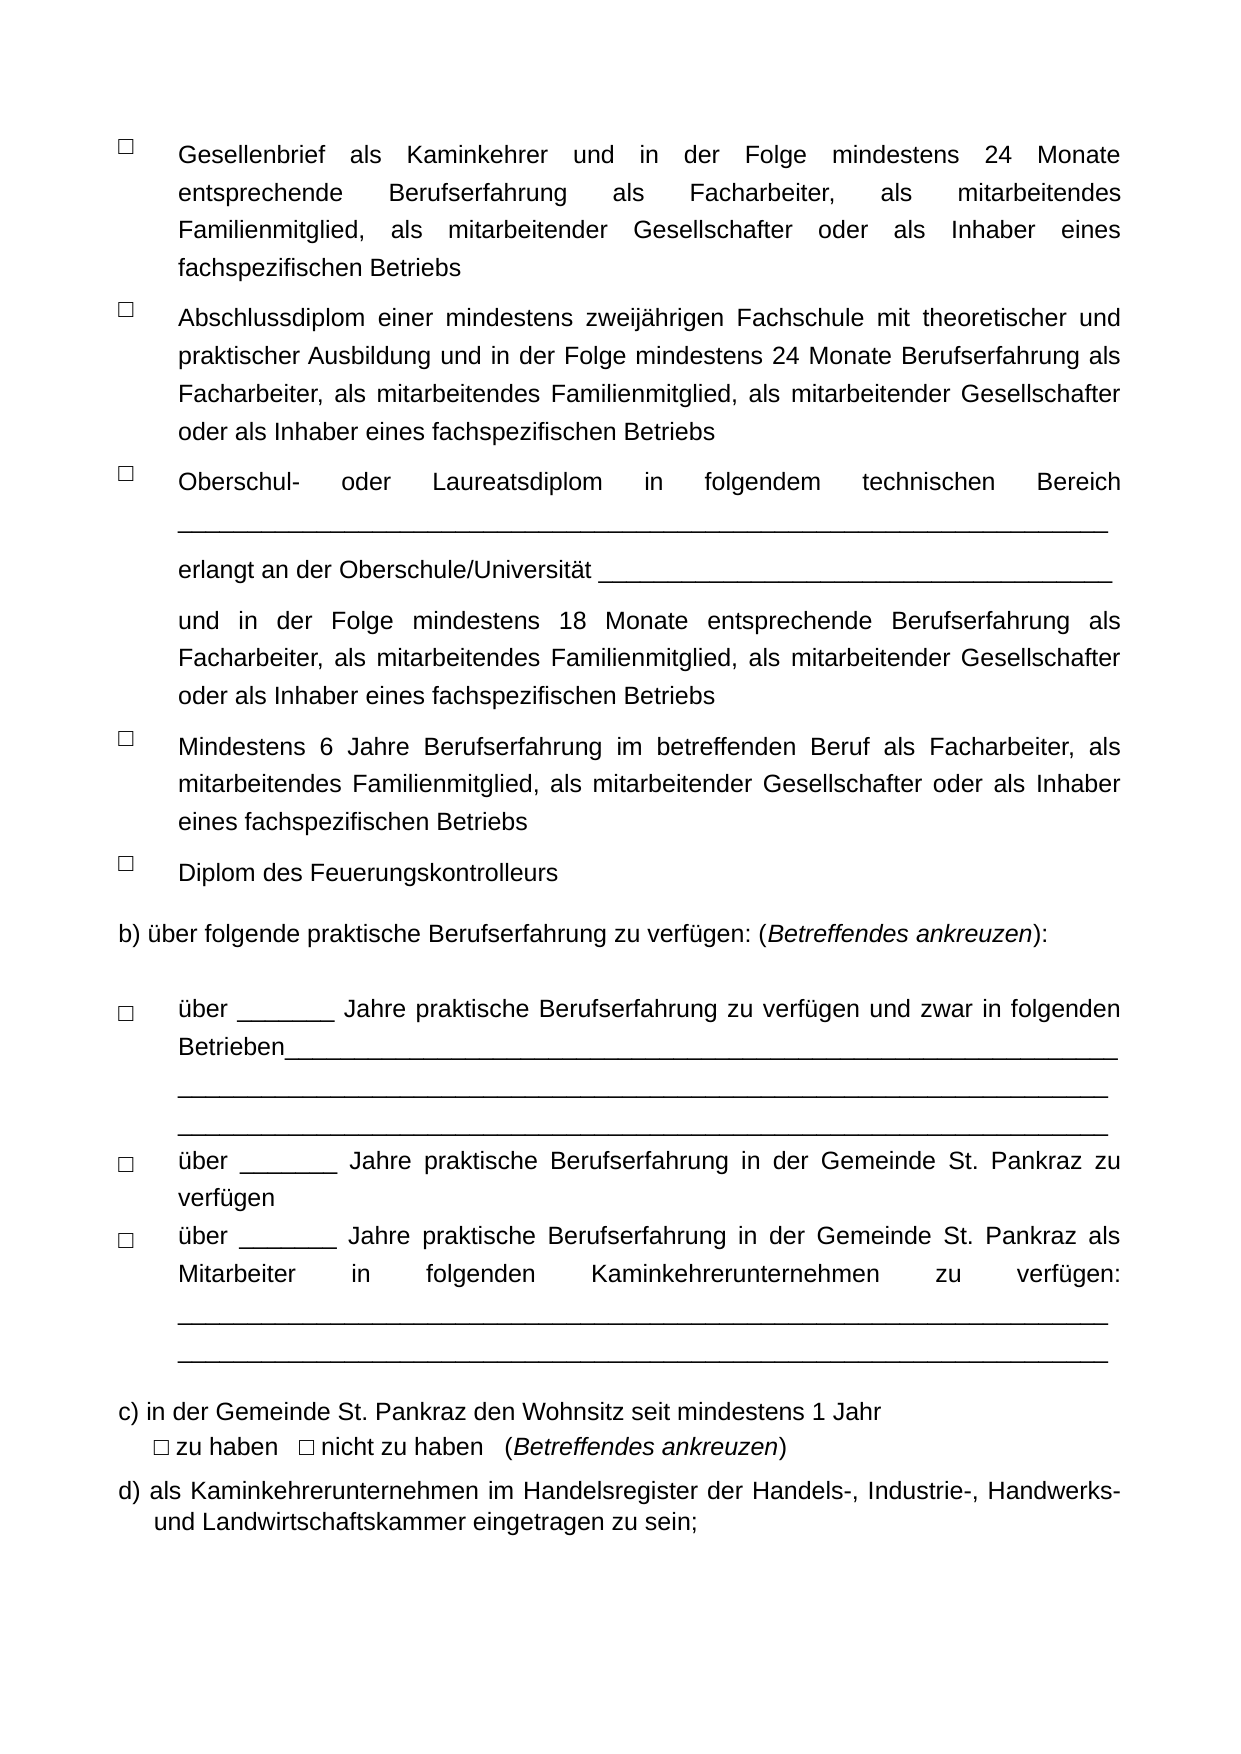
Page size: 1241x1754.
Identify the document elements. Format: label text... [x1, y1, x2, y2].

table_header □ [118, 985, 178, 1137]
text d) als Kaminkehrerunternehmen im Handelsregister der Handels-, Industrie-, Handwerks- und Landwirtschaftskammer eingetragen zu sein; [118, 1473, 1122, 1536]
table_header über _______ Jahre praktische Berufserfahrung zu verfügen und zwar in folgenden Betrieben__________________________________________________________________________________________________________________________________________________________________________________________________ [178, 985, 1122, 1137]
table_cell □ [118, 282, 178, 446]
table_cell Oberschul- oder Laureatsdiplom in folgendem technischen Bereich ___________________________________________________________________ erlangt an der Oberschule/Universität _____________________________________ und in der Folge mindestens 18 Monate entsprechende Berufserfahrung als Facharbeiter, als mitarbeitendes Familienmitglied, als mitarbeitender Gesellschafter oder als Inhaber eines fachspezifischen Betriebs [178, 446, 1122, 710]
table_cell über _______ Jahre praktische Berufserfahrung in der Gemeinde St. Pankraz als Mitarbeiter in folgenden Kaminkehrerunternehmen zu verfügen: ______________________________________________________________________________________________________________________________________ [178, 1212, 1122, 1363]
text □ zu haben □ nicht zu haben (Betreffendes ankreuzen) [153, 1429, 1122, 1461]
text c) in der Gemeinde St. Pankraz den Wohnsitz seit mindestens 1 Jahr [118, 1396, 1122, 1425]
table_cell □ [118, 446, 178, 710]
table_cell über _______ Jahre praktische Berufserfahrung in der Gemeinde St. Pankraz zu verfügen [178, 1137, 1122, 1212]
table_cell □ [118, 118, 178, 282]
table_cell Gesellenbrief als Kaminkehrer und in der Folge mindestens 24 Monate entsprechende Berufserfahrung als Facharbeiter, als mitarbeitendes Familienmitglied, als mitarbeitender Gesellschafter oder als Inhaber eines fachspezifischen Betriebs [178, 118, 1122, 282]
table_cell □ [118, 836, 178, 886]
table_cell □ [118, 1137, 178, 1212]
table_cell Diplom des Feuerungskontrolleurs [178, 836, 1122, 886]
table_cell □ [118, 710, 178, 836]
table_cell Mindestens 6 Jahre Berufserfahrung im betreffenden Beruf als Facharbeiter, als mitarbeitendes Familienmitglied, als mitarbeitender Gesellschafter oder als Inhaber eines fachspezifischen Betriebs [178, 710, 1122, 836]
table_cell Abschlussdiplom einer mindestens zweijährigen Fachschule mit theoretischer und praktischer Ausbildung und in der Folge mindestens 24 Monate Berufserfahrung als Facharbeiter, als mitarbeitendes Familienmitglied, als mitarbeitender Gesellschafter oder als Inhaber eines fachspezifischen Betriebs [178, 282, 1122, 446]
text b) über folgende praktische Berufserfahrung zu verfügen: (Betreffendes ankreuzen): [118, 919, 1122, 948]
table_cell □ [118, 1212, 178, 1363]
